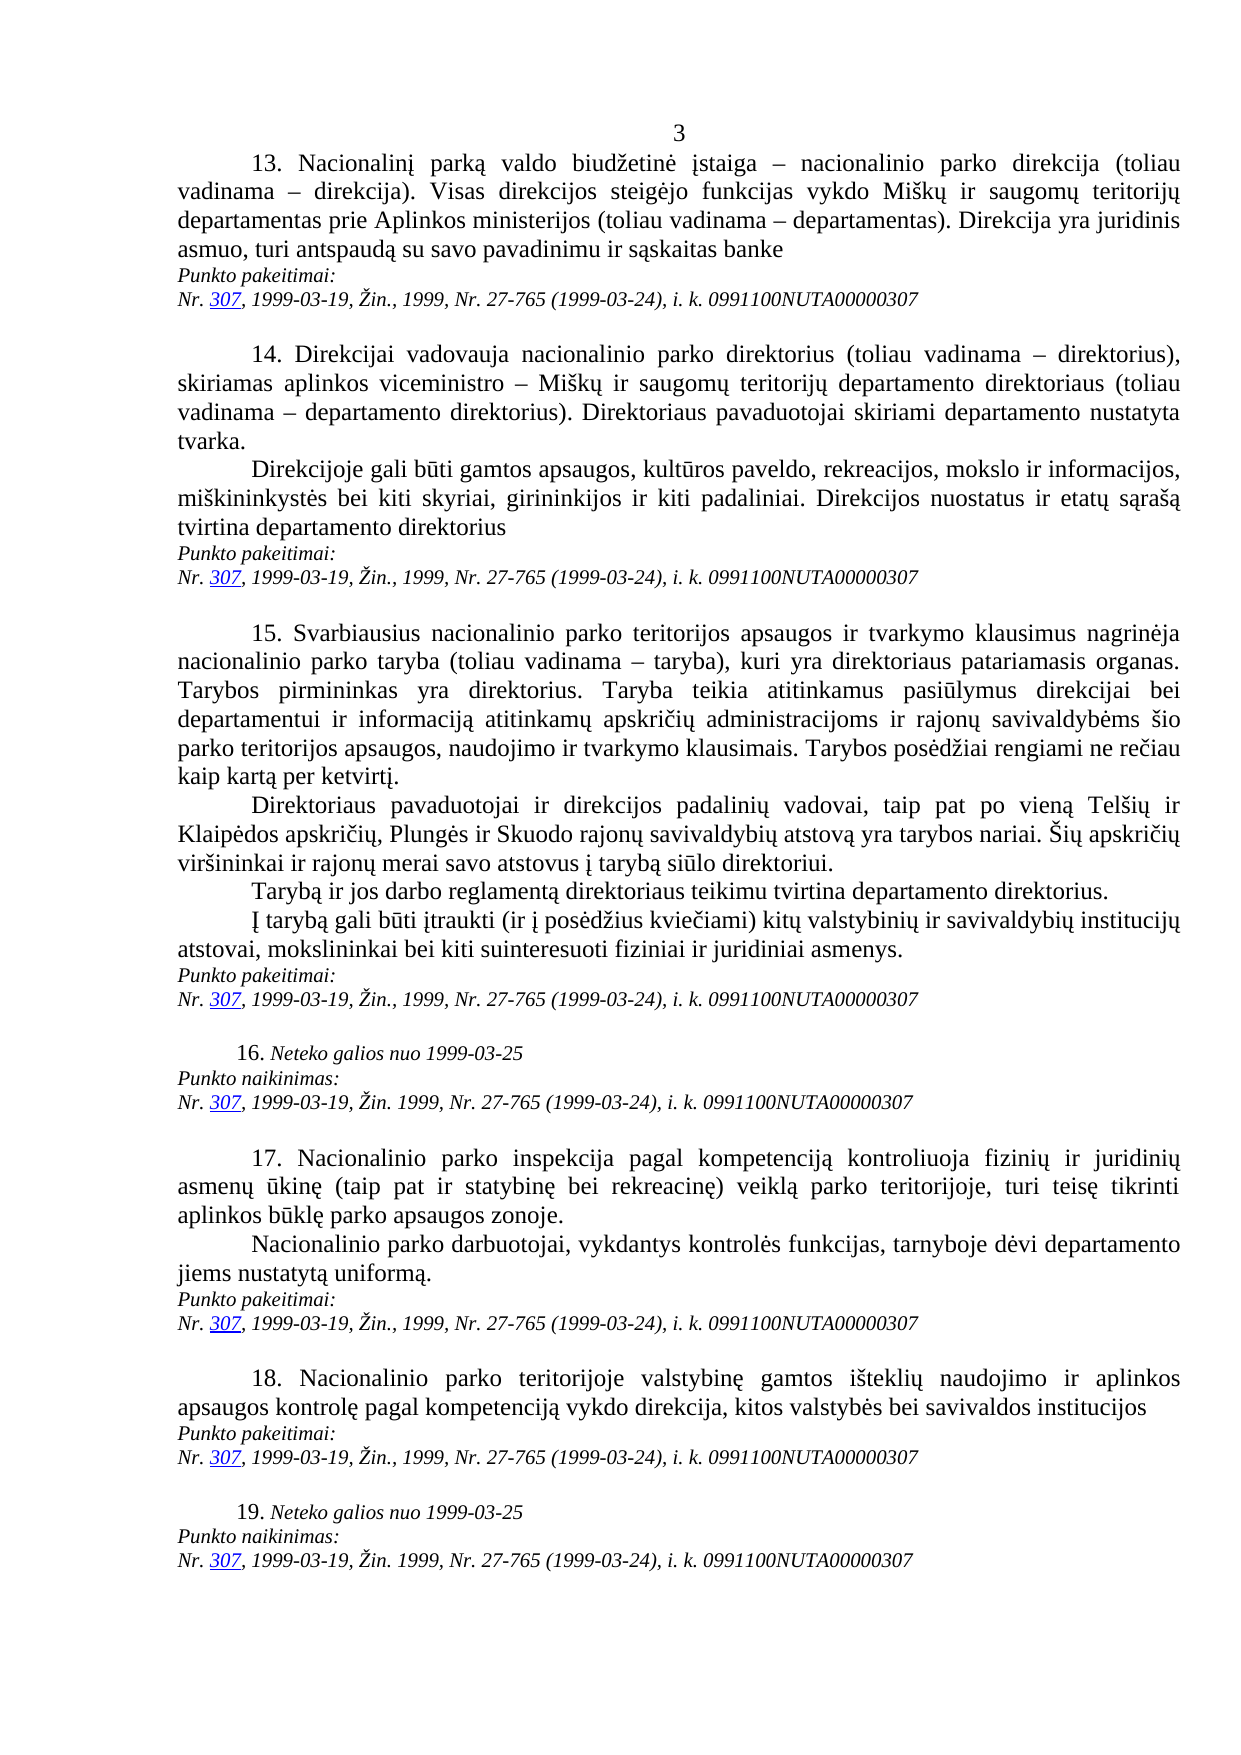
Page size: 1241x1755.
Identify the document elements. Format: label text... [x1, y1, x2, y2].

text Nacionalinio parko darbuotojai, vykdantys kontrolės funkcijas, tarnyboje dėvi departamento jiems nustatytą uniformą. [177, 1229, 1181, 1286]
text 18. Nacionalinio parko teritorijoje valstybinę gamtos išteklių naudojimo ir aplinkos apsaugos kontrolę pagal kompetenciją vykdo direkcija, kitos valstybės bei savivaldos institucijos [177, 1363, 1181, 1421]
text Punkto pakeitimai: [177, 1286, 1181, 1311]
text Tarybą ir jos darbo reglamentą direktoriaus teikimu tvirtina departamento direktorius. [177, 876, 1181, 905]
text 14. Direkcijai vadovauja nacionalinio parko direktorius (toliau vadinama – direktorius), skiriamas aplinkos viceministro – Miškų ir saugomų teritorijų departamento direktoriaus (toliau vadinama – departamento direktorius). Direktoriaus pavaduotojai skiriami departamento nustatyta tvarka. [177, 339, 1181, 454]
text Nr. 307, 1999-03-19, Žin., 1999, Nr. 27-765 (1999-03-24), i. k. 0991100NUTA00000307 [177, 565, 1181, 589]
text Nr. 307, 1999-03-19, Žin. 1999, Nr. 27-765 (1999-03-24), i. k. 0991100NUTA00000307 [177, 1548, 1181, 1572]
text 15. Svarbiausius nacionalinio parko teritorijos apsaugos ir tvarkymo klausimus nagrinėja nacionalinio parko taryba (toliau vadinama – taryba), kuri yra direktoriaus patariamasis organas. Tarybos pirmininkas yra direktorius. Taryba teikia atitinkamus pasiūlymus direkcijai bei departamentui ir informaciją atitinkamų apskričių administracijoms ir rajonų savivaldybėms šio parko teritorijos apsaugos, naudojimo ir tvarkymo klausimais. Tarybos posėdžiai rengiami ne rečiau kaip kartą per ketvirtį. [177, 618, 1181, 790]
text Nr. 307, 1999-03-19, Žin. 1999, Nr. 27-765 (1999-03-24), i. k. 0991100NUTA00000307 [177, 1090, 1181, 1114]
text 19. Neteko galios nuo 1999-03-25 [177, 1498, 1181, 1524]
text 16. Neteko galios nuo 1999-03-25 [177, 1039, 1181, 1066]
text Punkto pakeitimai: [177, 1421, 1181, 1445]
text Punkto pakeitimai: [177, 963, 1181, 987]
text Punkto pakeitimai: [177, 263, 1181, 287]
text Nr. 307, 1999-03-19, Žin., 1999, Nr. 27-765 (1999-03-24), i. k. 0991100NUTA00000307 [177, 1311, 1181, 1334]
text Punkto naikinimas: [177, 1524, 1181, 1548]
text Nr. 307, 1999-03-19, Žin., 1999, Nr. 27-765 (1999-03-24), i. k. 0991100NUTA00000307 [177, 1445, 1181, 1469]
text Punkto naikinimas: [177, 1066, 1181, 1090]
text Į tarybą gali būti įtraukti (ir į posėdžius kviečiami) kitų valstybinių ir savivaldybių institucijų atstovai, mokslininkai bei kiti suinteresuoti fiziniai ir juridiniai asmenys. [177, 905, 1181, 963]
text Direktoriaus pavaduotojai ir direkcijos padalinių vadovai, taip pat po vieną Telšių ir Klaipėdos apskričių, Plungės ir Skuodo rajonų savivaldybių atstovą yra tarybos nariai. Šių apskričių viršininkai ir rajonų merai savo atstovus į tarybą siūlo direktoriui. [177, 790, 1181, 876]
text 13. Nacionalinį parką valdo biudžetinė įstaiga – nacionalinio parko direkcija (toliau vadinama – direkcija). Visas direkcijos steigėjo funkcijas vykdo Miškų ir saugomų teritorijų departamentas prie Aplinkos ministerijos (toliau vadinama – departamentas). Direkcija yra juridinis asmuo, turi antspaudą su savo pavadinimu ir sąskaitas banke [177, 148, 1181, 263]
text Direkcijoje gali būti gamtos apsaugos, kultūros paveldo, rekreacijos, mokslo ir informacijos, miškininkystės bei kiti skyriai, girininkijos ir kiti padaliniai. Direkcijos nuostatus ir etatų sąrašą tvirtina departamento direktorius [177, 454, 1181, 541]
text 17. Nacionalinio parko inspekcija pagal kompetenciją kontroliuoja fizinių ir juridinių asmenų ūkinę (taip pat ir statybinę bei rekreacinę) veiklą parko teritorijoje, turi teisę tikrinti aplinkos būklę parko apsaugos zonoje. [177, 1143, 1181, 1229]
text Punkto pakeitimai: [177, 541, 1181, 565]
text Nr. 307, 1999-03-19, Žin., 1999, Nr. 27-765 (1999-03-24), i. k. 0991100NUTA00000307 [177, 287, 1181, 311]
text Nr. 307, 1999-03-19, Žin., 1999, Nr. 27-765 (1999-03-24), i. k. 0991100NUTA00000307 [177, 987, 1181, 1011]
